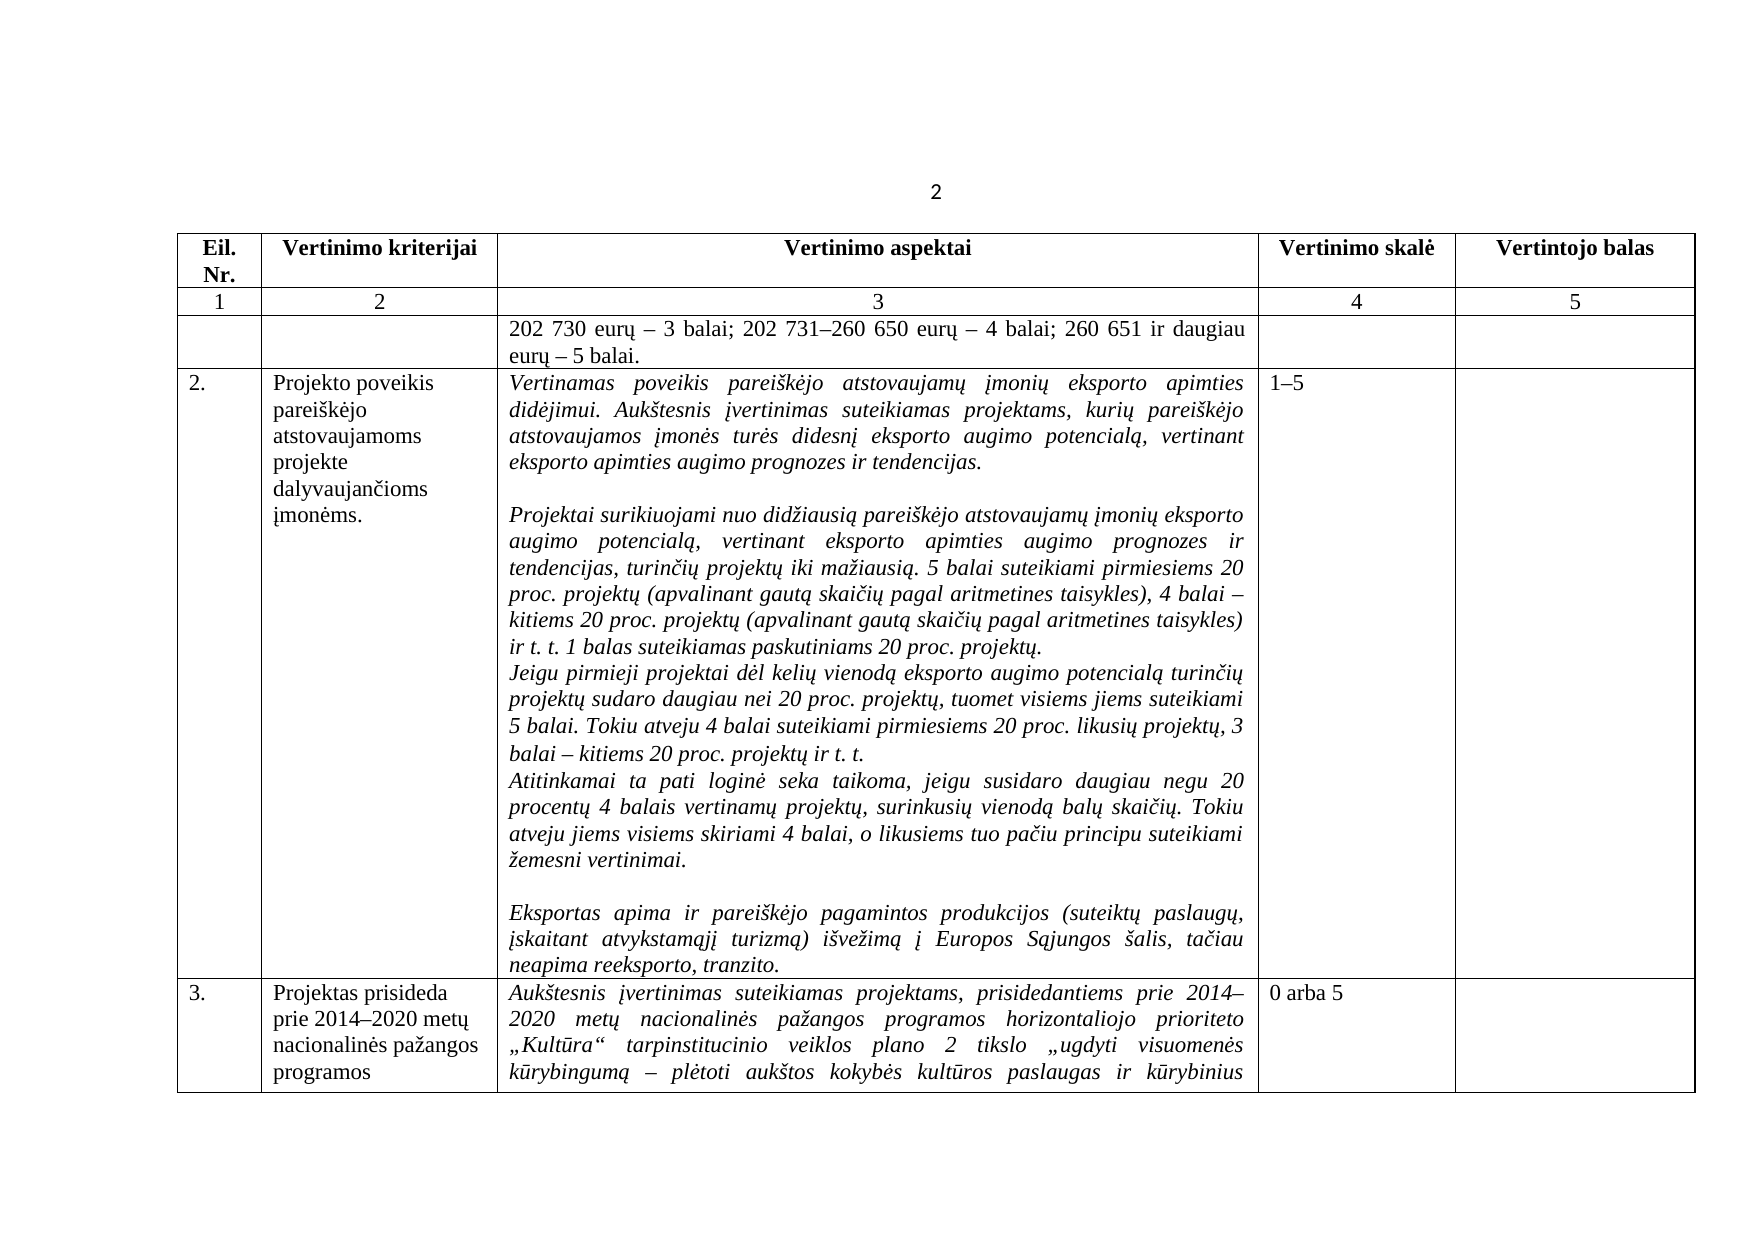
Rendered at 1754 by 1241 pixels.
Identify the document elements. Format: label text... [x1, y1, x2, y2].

table_cell [1259, 316, 1455, 368]
table_cell Projektas prisideda prie 2014–2020 metų nacionalinės pažangos programos [262, 979, 497, 1092]
table_cell 3. [178, 979, 261, 1092]
table_cell 4 [1259, 288, 1455, 314]
table_cell 1 [178, 288, 261, 314]
table_header Vertintojo balas [1456, 234, 1694, 287]
table_cell 0 arba 5 [1259, 979, 1455, 1092]
table_header Eil. Nr. [178, 234, 261, 287]
table_header Vertinimo kriterijai [262, 234, 497, 287]
table_cell [1456, 316, 1694, 368]
table_cell 202 730 eurų – 3 balai; 202 731–260 650 eurų – 4 balai; 260 651 ir daugiau eurų – 5 balai. [498, 316, 1258, 368]
table_cell 1–5 [1259, 369, 1455, 978]
table_cell [178, 316, 261, 368]
table_cell Aukštesnis įvertinimas suteikiamas projektams, prisidedantiems prie 2014–2020 metų nacionalinės pažangos programos horizontaliojo prioriteto „Kultūra“ tarpinstitucinio veiklos plano 2 tikslo „ugdyti visuomenės kūrybingumą – plėtoti aukštos kokybės kultūros paslaugas ir kūrybinius [498, 979, 1258, 1092]
table_cell Vertinamas poveikis pareiškėjo atstovaujamų įmonių eksporto apimties didėjimui. Aukštesnis įvertinimas suteikiamas projektams, kurių pareiškėjo atstovaujamos įmonės turės didesnį eksporto augimo potencialą, vertinant eksporto apimties augimo prognozes ir tendencijas. Projektai surikiuojami nuo didžiausią pareiškėjo atstovaujamų įmonių eksporto augimo potencialą, vertinant eksporto apimties augimo prognozes ir tendencijas, turinčių projektų iki mažiausią. 5 balai suteikiami pirmiesiems 20 proc. projektų (apvalinant gautą skaičių pagal aritmetines taisykles), 4 balai – kitiems 20 proc. projektų (apvalinant gautą skaičių pagal aritmetines taisykles) ir t. t. 1 balas suteikiamas paskutiniams 20 proc. projektų. Jeigu pirmieji projektai dėl kelių vienodą eksporto augimo potencialą turinčių projektų sudaro daugiau nei 20 proc. projektų, tuomet visiems jiems suteikiami 5 balai. Tokiu atveju 4 balai suteikiami pirmiesiems 20 proc. likusių projektų, 3 balai – kitiems 20 proc. projektų ir t. t. Atitinkamai ta pati loginė seka taikoma, jeigu susidaro daugiau negu 20 procentų 4 balais vertinamų projektų, surinkusių vienodą balų skaičių. Tokiu atveju jiems visiems skiriami 4 balai, o likusiems tuo pačiu principu suteikiami žemesni vertinimai. Eksportas apima ir pareiškėjo pagamintos produkcijos (suteiktų paslaugų, įskaitant atvykstamąjį turizmą) išvežimą į Europos Sąjungos šalis, tačiau neapima reeksporto, tranzito. [498, 369, 1258, 978]
table_cell [1456, 979, 1694, 1092]
table_cell 2. [178, 369, 261, 978]
table_cell [262, 316, 497, 368]
table_cell Projekto poveikis pareiškėjo atstovaujamoms projekte dalyvaujančioms įmonėms. [262, 369, 497, 978]
table_header Vertinimo skalė [1259, 234, 1455, 287]
table_cell 3 [498, 288, 1258, 314]
table_cell [1456, 369, 1694, 978]
table_header Vertinimo aspektai [498, 234, 1258, 287]
table_cell 2 [262, 288, 497, 314]
table_cell 5 [1456, 288, 1694, 314]
